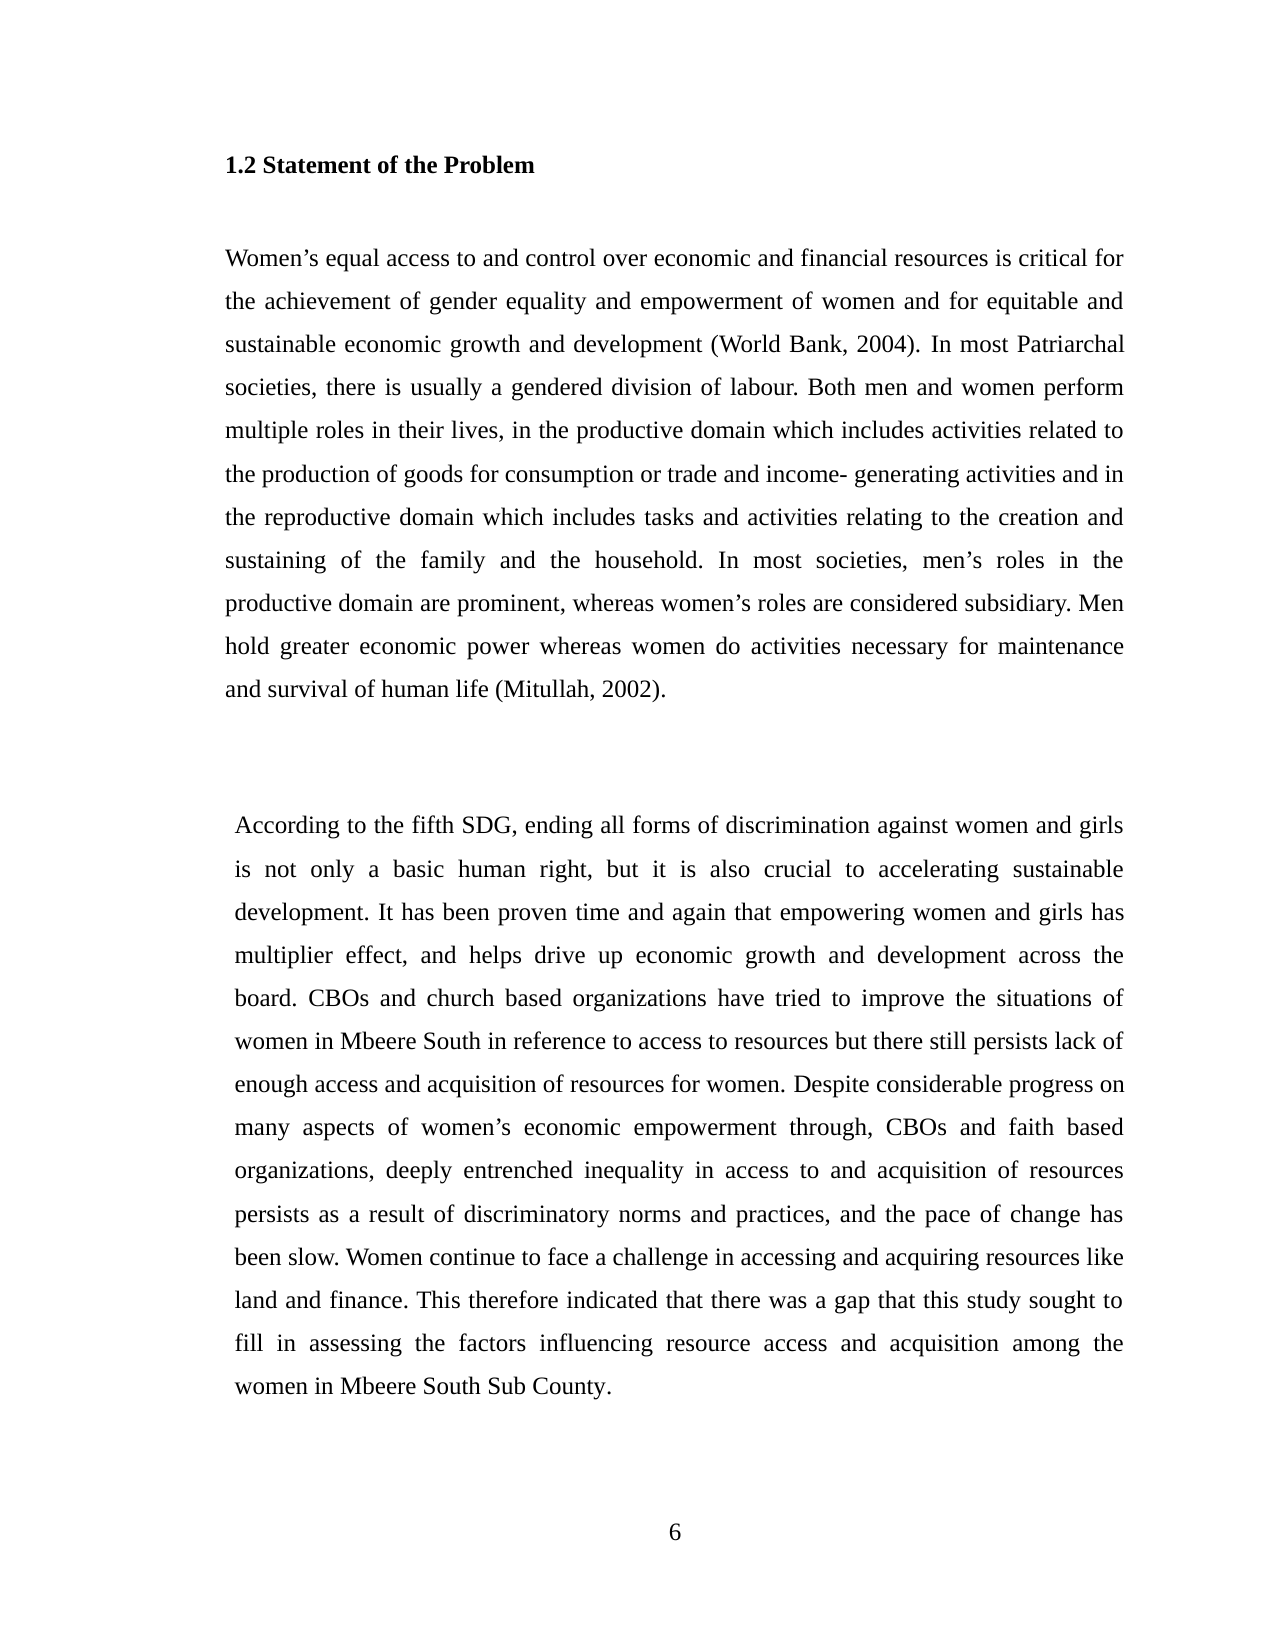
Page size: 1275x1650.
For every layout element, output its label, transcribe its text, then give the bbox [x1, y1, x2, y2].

subtitle 1.2 Statement of the Problem [225, 150, 1125, 179]
list According to the fifth SDG, ending all forms of discrimination against women and girls is not only a basic human right, but it is also crucial to accelerating sustainable development. It has been proven time and again that empowering women and girls has multiplier effect, and helps drive up economic growth and development across the board. CBOs and church based organizations have tried to improve the situations of women in Mbeere South in reference to access to resources but there still persists lack of enough access and acquisition of resources for women. Despite considerable progress on many aspects of women’s economic empowerment through, CBOs and faith based organizations, deeply entrenched inequality in access to and acquisition of resources persists as a result of discriminatory norms and practices, and the pace of change has been slow. Women continue to face a challenge in accessing and acquiring resources like land and finance. This therefore indicated that there was a gap that this study sought to fill in assessing the factors influencing resource access and acquisition among the women in Mbeere South Sub County. [234, 811, 1125, 1400]
text Women’s equal access to and control over economic and financial resources is critical for the achievement of gender equality and empowerment of women and for equitable and sustainable economic growth and development (World Bank, 2004). In most Patriarchal societies, there is usually a gendered division of labour. Both men and women perform multiple roles in their lives, in the productive domain which includes activities related to the production of goods for consumption or trade and income- generating activities and in the reproductive domain which includes tasks and activities relating to the creation and sustaining of the family and the household. In most societies, men’s roles in the productive domain are prominent, whereas women’s roles are considered subsidiary. Men hold greater economic power whereas women do activities necessary for maintenance and survival of human life (Mitullah, 2002). [225, 243, 1125, 703]
